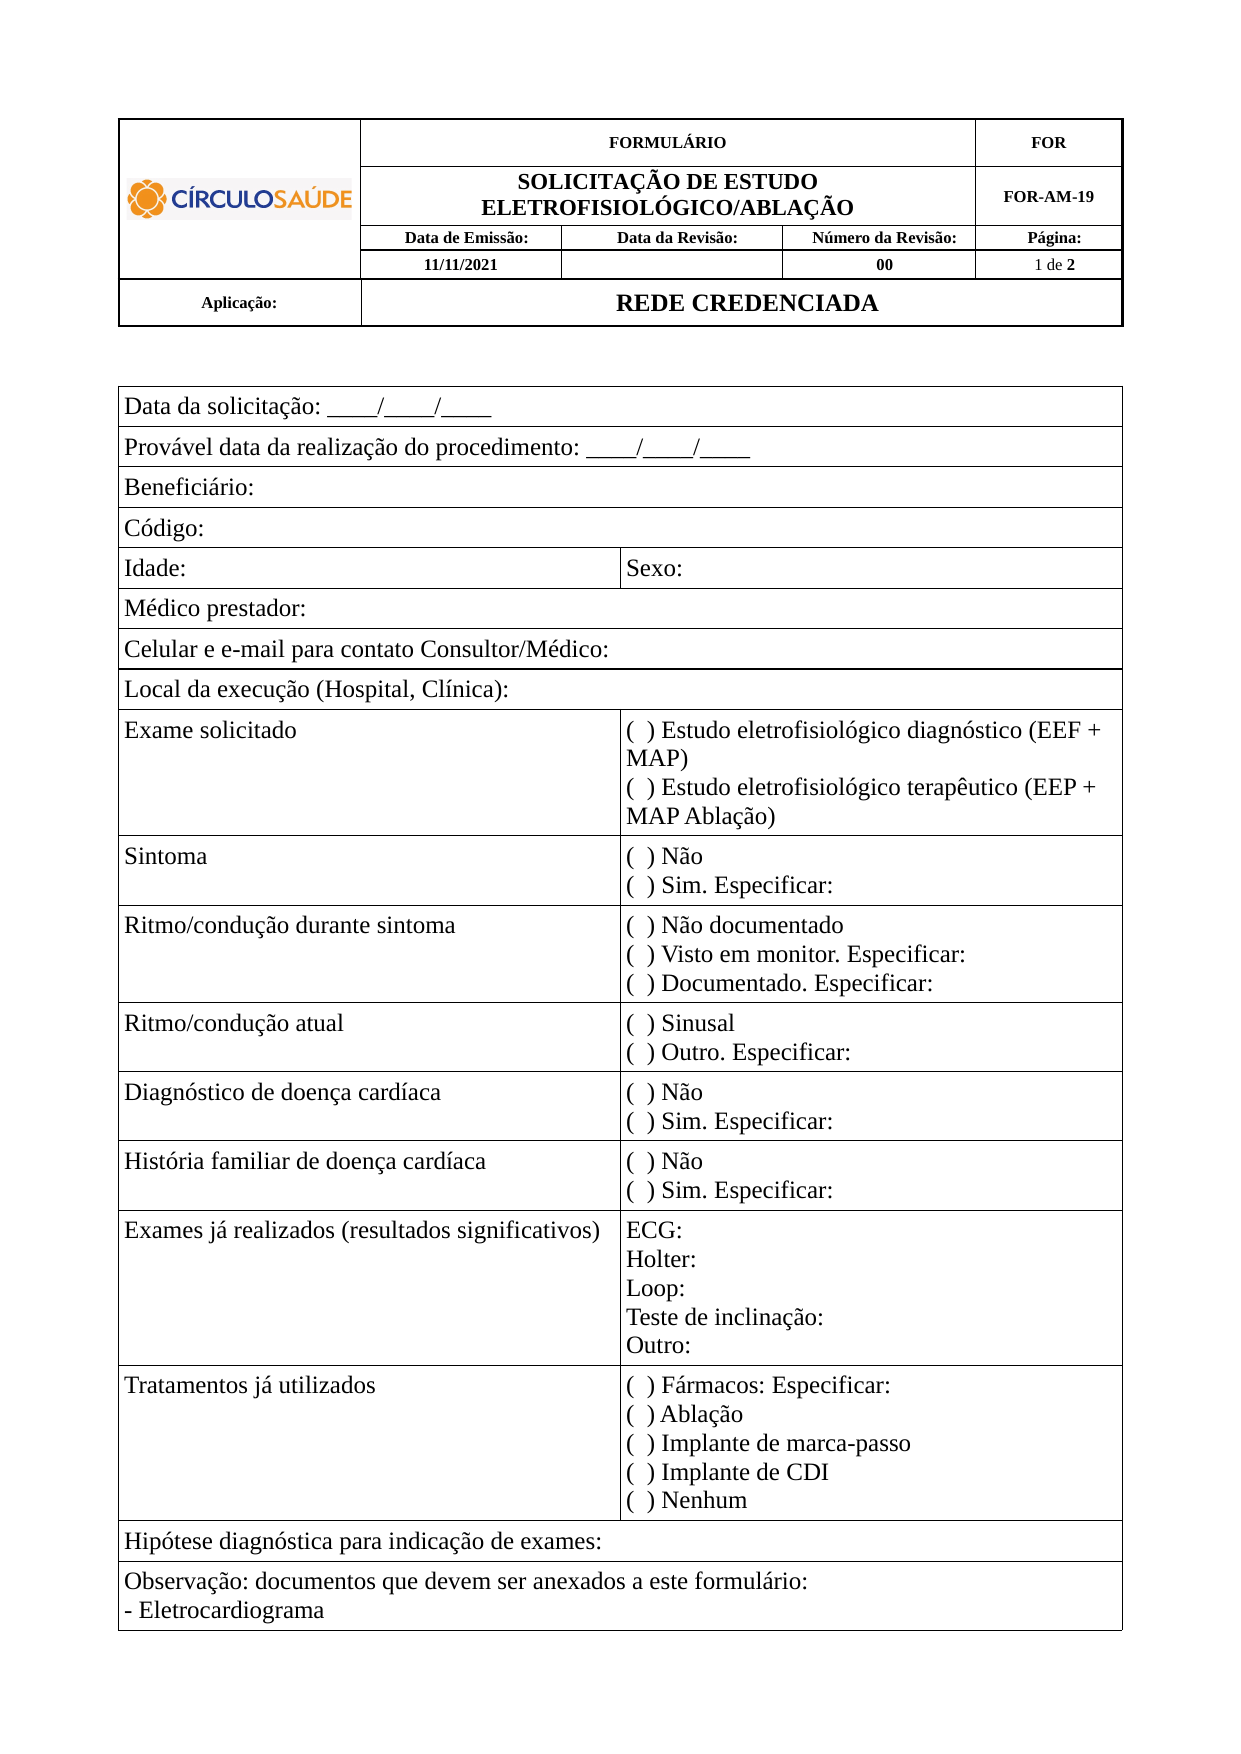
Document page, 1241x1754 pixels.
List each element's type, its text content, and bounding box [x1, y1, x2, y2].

table_cell História familiar de doença cardíaca [119, 1141, 620, 1209]
table_header Data da solicitação: ____/____/____ [119, 387, 1122, 426]
table_header Celular e e-mail para contato Consultor/Médico: [119, 629, 1122, 668]
table_cell ( ) Não ( ) Sim. Especificar: [621, 836, 1122, 904]
table_cell Ritmo/condução atual [119, 1003, 620, 1071]
table_cell Sintoma [119, 836, 620, 904]
table_header Observação: documentos que devem ser anexados a este formulário: - Eletrocardiograma [119, 1562, 1122, 1630]
table_header Idade: [119, 548, 620, 587]
table_header Beneficiário: [119, 467, 1122, 507]
table_header Código: [119, 508, 1122, 547]
table_cell ( ) Fármacos: Especificar: ( ) Ablação ( ) Implante de marca-passo ( ) Implante de CDI ( ) Nenhum [621, 1366, 1122, 1520]
table_cell Diagnóstico de doença cardíaca [119, 1072, 620, 1140]
table_cell ( ) Não ( ) Sim. Especificar: [621, 1072, 1122, 1140]
table_cell ECG: Holter: Loop: Teste de inclinação: Outro: [621, 1211, 1122, 1365]
table_cell Tratamentos já utilizados [119, 1366, 620, 1520]
table_header Local da execução (Hospital, Clínica): [119, 670, 1122, 709]
table_cell Exames já realizados (resultados significativos) [119, 1211, 620, 1365]
table_cell Ritmo/condução durante sintoma [119, 906, 620, 1002]
table_header Médico prestador: [119, 589, 1122, 628]
table_header Exame solicitado [119, 710, 620, 835]
table_header ( ) Estudo eletrofisiológico diagnóstico (EEF + MAP) ( ) Estudo eletrofisiológico terapêutico (EEP + MAP Ablação) [621, 710, 1122, 835]
table_header Hipótese diagnóstica para indicação de exames: [119, 1521, 1122, 1561]
table_cell ( ) Sinusal ( ) Outro. Especificar: [621, 1003, 1122, 1071]
table_header Sexo: [621, 548, 1122, 587]
picture [126, 178, 352, 220]
table_cell ( ) Não ( ) Sim. Especificar: [621, 1141, 1122, 1209]
table_header Provável data da realização do procedimento: ____/____/____ [119, 427, 1122, 466]
table_cell ( ) Não documentado ( ) Visto em monitor. Especificar: ( ) Documentado. Especificar: [621, 906, 1122, 1002]
